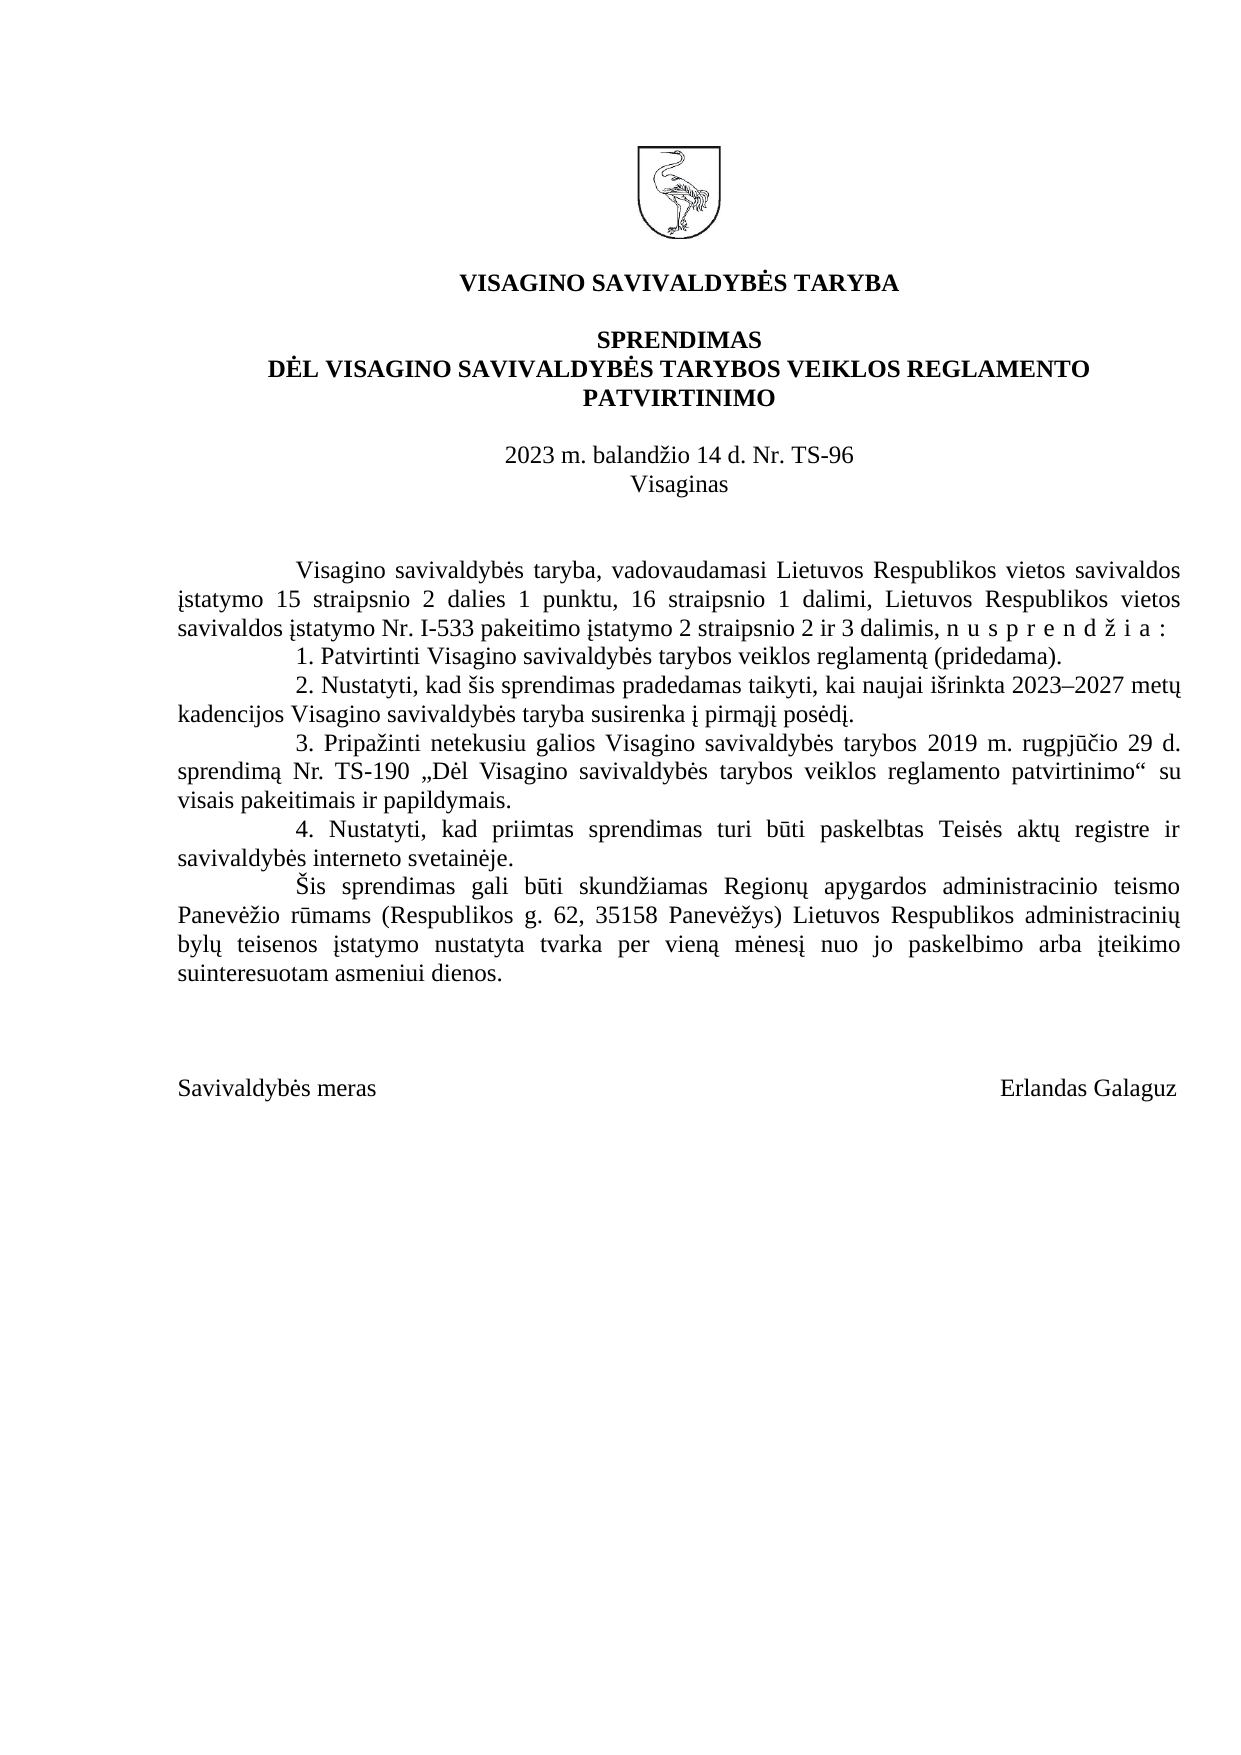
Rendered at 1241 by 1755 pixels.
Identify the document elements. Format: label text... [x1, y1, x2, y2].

text 4. Nustatyti, kad priimtas sprendimas turi būti paskelbtas Teisės aktų registre ir savivaldybės interneto svetainėje. [177, 814, 1181, 871]
text Visagino savivaldybės taryba, vadovaudamasi Lietuvos Respublikos vietos savivaldos įstatymo 15 straipsnio 2 dalies 1 punktu, 16 straipsnio 1 dalimi, Lietuvos Respublikos vietos savivaldos įstatymo Nr. I-533 pakeitimo įstatymo 2 straipsnio 2 ir 3 dalimis, nusprendžia: [177, 555, 1181, 641]
text 1. Patvirtinti Visagino savivaldybės tarybos veiklos reglamentą (pridedama). [177, 641, 1181, 670]
text 2023 m. balandžio 14 d. Nr. TS-96 [177, 440, 1181, 469]
text Visaginas [177, 469, 1181, 498]
text 2. Nustatyti, kad šis sprendimas pradedamas taikyti, kai naujai išrinkta 2023–2027 metų kadencijos Visagino savivaldybės taryba susirenka į pirmąjį posėdį. [177, 670, 1181, 728]
text 3. Pripažinti netekusiu galios Visagino savivaldybės tarybos 2019 m. rugpjūčio 29 d. sprendimą Nr. TS-190 „Dėl Visagino savivaldybės tarybos veiklos reglamento patvirtinimo“ su visais pakeitimais ir papildymais. [177, 728, 1181, 814]
text Savivaldybės meras Erlandas Galaguz [177, 1073, 1181, 1101]
text VISAGINO SAVIVALDYBĖS TARYBA [177, 268, 1181, 296]
text Šis sprendimas gali būti skundžiamas Regionų apygardos administracinio teismo Panevėžio rūmams (Respublikos g. 62, 35158 Panevėžys) Lietuvos Respublikos administracinių bylų teisenos įstatymo nustatyta tvarka per vieną mėnesį nuo jo paskelbimo arba įteikimo suinteresuotam asmeniui dienos. [177, 871, 1181, 986]
text SPRENDIMAS [177, 325, 1181, 354]
text DĖL VISAGINO SAVIVALDYBĖS TARYBOS VEIKLOS REGLAMENTO PATVIRTINIMO [177, 354, 1181, 411]
